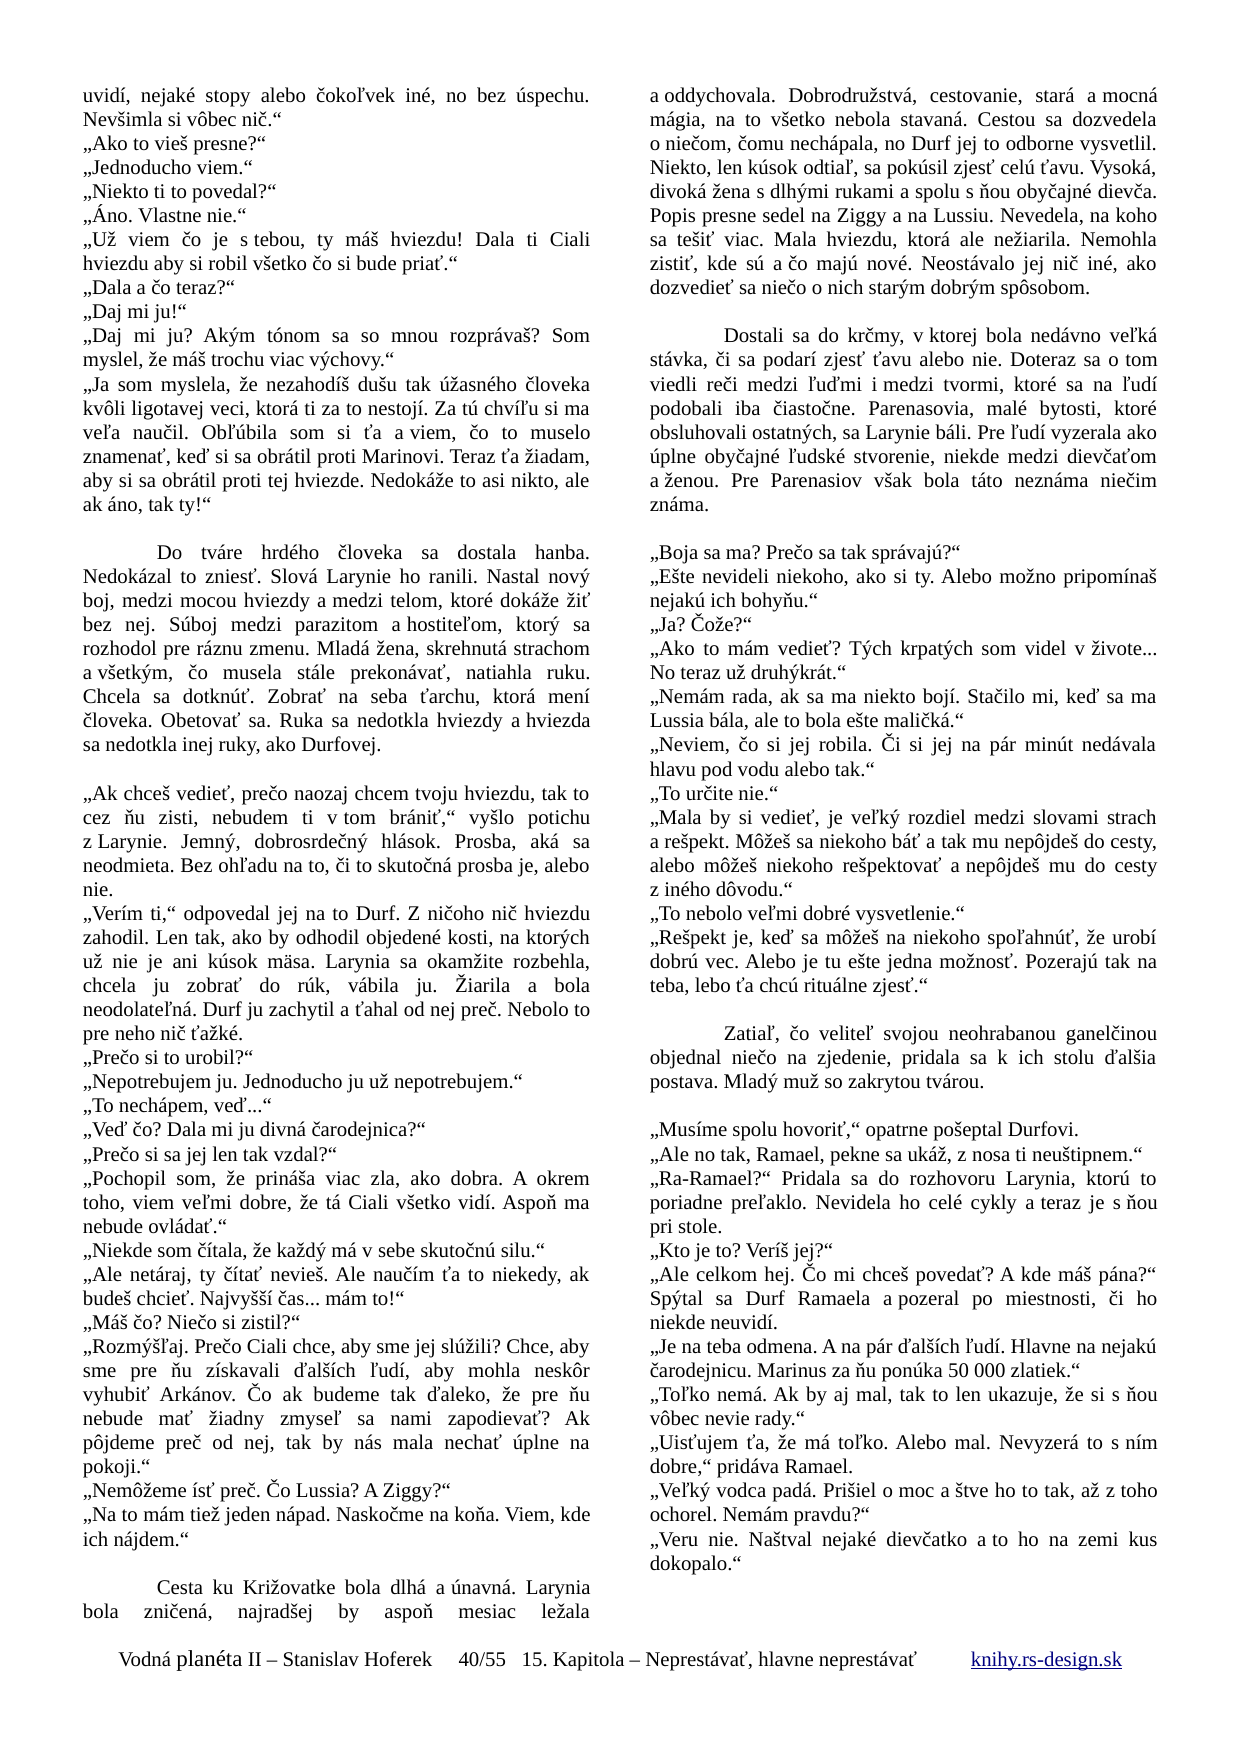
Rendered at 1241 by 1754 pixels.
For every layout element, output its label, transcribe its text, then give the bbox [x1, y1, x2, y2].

text „Jednoducho viem.“ [83, 155, 591, 179]
text „Veľký vodca padá. Prišiel o moc a štve ho to tak, až z toho ochorel. Nemám pravdu?“ [649, 1478, 1157, 1526]
text a oddychovala. Dobrodružstvá, cestovanie, stará a mocná mágia, na to všetko nebola stavaná. Cestou sa dozvedela o niečom, čomu nechápala, no Durf jej to odborne vysvetlil. Niekto, len kúsok odtiaľ, sa pokúsil zjesť celú ťavu. Vysoká, divoká žena s dlhými rukami a spolu s ňou obyčajné dievča. Popis presne sedel na Ziggy a na Lussiu. Nevedela, na koho sa tešiť viac. Mala hviezdu, ktorá ale nežiarila. Nemohla zistiť, kde sú a čo majú nové. Neostávalo jej nič iné, ako dozvedieť sa niečo o nich starým dobrým spôsobom. [649, 83, 1157, 299]
text „Dala a čo teraz?“ [83, 275, 591, 299]
text „Na to mám tiež jeden nápad. Naskočme na koňa. Viem, kde ich nájdem.“ [83, 1502, 591, 1551]
text „Ešte nevideli niekoho, ako si ty. Alebo možno pripomínaš nejakú ich bohyňu.“ [649, 564, 1157, 612]
text „Prečo si sa jej len tak vzdal?“ [83, 1141, 591, 1166]
text „Kto je to? Veríš jej?“ [649, 1238, 1157, 1262]
text „Nemôžeme ísť preč. Čo Lussia? A Ziggy?“ [83, 1478, 591, 1502]
text uvidí, nejaké stopy alebo čokoľvek iné, no bez úspechu. Nevšimla si vôbec nič.“ [83, 83, 591, 131]
text „Pochopil som, že prináša viac zla, ako dobra. A okrem toho, viem veľmi dobre, že tá Ciali všetko vidí. Aspoň ma nebude ovládať.“ [83, 1166, 591, 1238]
text „Je na teba odmena. A na pár ďalších ľudí. Hlavne na nejakú čarodejnicu. Marinus za ňu ponúka 50 000 zlatiek.“ [649, 1334, 1157, 1382]
text „Áno. Vlastne nie.“ [83, 203, 591, 227]
text Dostali sa do krčmy, v ktorej bola nedávno veľká stávka, či sa podarí zjesť ťavu alebo nie. Doteraz sa o tom viedli reči medzi ľuďmi i medzi tvormi, ktoré sa na ľudí podobali iba čiastočne. Parenasovia, malé bytosti, ktoré obsluhovali ostatných, sa Larynie báli. Pre ľudí vyzerala ako úplne obyčajné ľudské stvorenie, niekde medzi dievčaťom a ženou. Pre Parenasiov však bola táto neznáma niečim známa. [649, 323, 1157, 516]
text „Boja sa ma? Prečo sa tak správajú?“ [649, 540, 1157, 564]
text „Toľko nemá. Ak by aj mal, tak to len ukazuje, že si s ňou vôbec nevie rady.“ [649, 1382, 1157, 1430]
text „Ak chceš vedieť, prečo naozaj chcem tvoju hviezdu, tak to cez ňu zisti, nebudem ti v tom brániť,“ vyšlo potichu z Larynie. Jemný, dobrosrdečný hlások. Prosba, aká sa neodmieta. Bez ohľadu na to, či to skutočná prosba je, alebo nie. [83, 781, 591, 901]
text „Veru nie. Naštval nejaké dievčatko a to ho na zemi kus dokopalo.“ [649, 1526, 1157, 1574]
text „Prečo si to urobil?“ [83, 1045, 591, 1069]
text „Musíme spolu hovoriť,“ opatrne pošeptal Durfovi. [649, 1117, 1157, 1141]
text „Ja som myslela, že nezahodíš dušu tak úžasného človeka kvôli ligotavej veci, ktorá ti za to nestojí. Za tú chvíľu si ma veľa naučil. Obľúbila som si ťa a viem, čo to muselo znamenať, keď si sa obrátil proti Marinovi. Teraz ťa žiadam, aby si sa obrátil proti tej hviezde. Nedokáže to asi nikto, ale ak áno, tak ty!“ [83, 371, 591, 516]
text „Daj mi ju? Akým tónom sa so mnou rozprávaš? Som myslel, že máš trochu viac výchovy.“ [83, 323, 591, 371]
text „To nechápem, veď...“ [83, 1093, 591, 1117]
text „Veď čo? Dala mi ju divná čarodejnica?“ [83, 1117, 591, 1141]
text Cesta ku Križovatke bola dlhá a únavná. Larynia bola zničená, najradšej by aspoň mesiac ležala [83, 1574, 591, 1623]
text „Daj mi ju!“ [83, 299, 591, 323]
text „Ale netáraj, ty čítať nevieš. Ale naučím ťa to niekedy, ak budeš chcieť. Najvyšší čas... mám to!“ [83, 1262, 591, 1310]
text Zatiaľ, čo veliteľ svojou neohrabanou ganelčinou objednal niečo na zjedenie, pridala sa k ich stolu ďalšia postava. Mladý muž so zakrytou tvárou. [649, 1021, 1157, 1093]
text „To určite nie.“ [649, 781, 1157, 804]
text „Rozmýšľaj. Prečo Ciali chce, aby sme jej slúžili? Chce, aby sme pre ňu získavali ďalších ľudí, aby mohla neskôr vyhubiť Arkánov. Čo ak budeme tak ďaleko, že pre ňu nebude mať žiadny zmyseľ sa nami zapodievať? Ak pôjdeme preč od nej, tak by nás mala nechať úplne na pokoji.“ [83, 1334, 591, 1478]
text „Niekde som čítala, že každý má v sebe skutočnú silu.“ [83, 1238, 591, 1262]
text „Rešpekt je, keď sa môžeš na niekoho spoľahnúť, že urobí dobrú vec. Alebo je tu ešte jedna možnosť. Pozerajú tak na teba, lebo ťa chcú rituálne zjesť.“ [649, 925, 1157, 997]
text „Ja? Čože?“ [649, 612, 1157, 636]
text „Niekto ti to povedal?“ [83, 179, 591, 203]
text „To nebolo veľmi dobré vysvetlenie.“ [649, 901, 1157, 925]
text „Ale celkom hej. Čo mi chceš povedať? A kde máš pána?“ Spýtal sa Durf Ramaela a pozeral po miestnosti, či ho niekde neuvidí. [649, 1262, 1157, 1334]
text „Neviem, čo si jej robila. Či si jej na pár minút nedávala hlavu pod vodu alebo tak.“ [649, 732, 1157, 781]
text „Ako to mám vedieť? Tých krpatých som videl v živote... No teraz už druhýkrát.“ [649, 636, 1157, 684]
text „Nepotrebujem ju. Jednoducho ju už nepotrebujem.“ [83, 1069, 591, 1093]
text „Už viem čo je s tebou, ty máš hviezdu! Dala ti Ciali hviezdu aby si robil všetko čo si bude priať.“ [83, 227, 591, 275]
text „Nemám rada, ak sa ma niekto bojí. Stačilo mi, keď sa ma Lussia bála, ale to bola ešte maličká.“ [649, 684, 1157, 732]
text „Uisťujem ťa, že má toľko. Alebo mal. Nevyzerá to s ním dobre,“ pridáva Ramael. [649, 1430, 1157, 1478]
text Do tváre hrdého človeka sa dostala hanba. Nedokázal to zniesť. Slová Larynie ho ranili. Nastal nový boj, medzi mocou hviezdy a medzi telom, ktoré dokáže žiť bez nej. Súboj medzi parazitom a hostiteľom, ktorý sa rozhodol pre ráznu zmenu. Mladá žena, skrehnutá strachom a všetkým, čo musela stále prekonávať, natiahla ruku. Chcela sa dotknúť. Zobrať na seba ťarchu, ktorá mení človeka. Obetovať sa. Ruka sa nedotkla hviezdy a hviezda sa nedotkla inej ruky, ako Durfovej. [83, 540, 591, 756]
text „Mala by si vedieť, je veľký rozdiel medzi slovami strach a rešpekt. Môžeš sa niekoho báť a tak mu nepôjdeš do cesty, alebo môžeš niekoho rešpektovať a nepôjdeš mu do cesty z iného dôvodu.“ [649, 804, 1157, 901]
text „Verím ti,“ odpovedal jej na to Durf. Z ničoho nič hviezdu zahodil. Len tak, ako by odhodil objedené kosti, na ktorých už nie je ani kúsok mäsa. Larynia sa okamžite rozbehla, chcela ju zobrať do rúk, vábila ju. Žiarila a bola neodolateľná. Durf ju zachytil a ťahal od nej preč. Nebolo to pre neho nič ťažké. [83, 901, 591, 1045]
text „Máš čo? Niečo si zistil?“ [83, 1310, 591, 1334]
text „Ra-Ramael?“ Pridala sa do rozhovoru Larynia, ktorú to poriadne preľaklo. Nevidela ho celé cykly a teraz je s ňou pri stole. [649, 1166, 1157, 1238]
text „Ako to vieš presne?“ [83, 131, 591, 155]
text „Ale no tak, Ramael, pekne sa ukáž, z nosa ti neuštipnem.“ [649, 1141, 1157, 1166]
